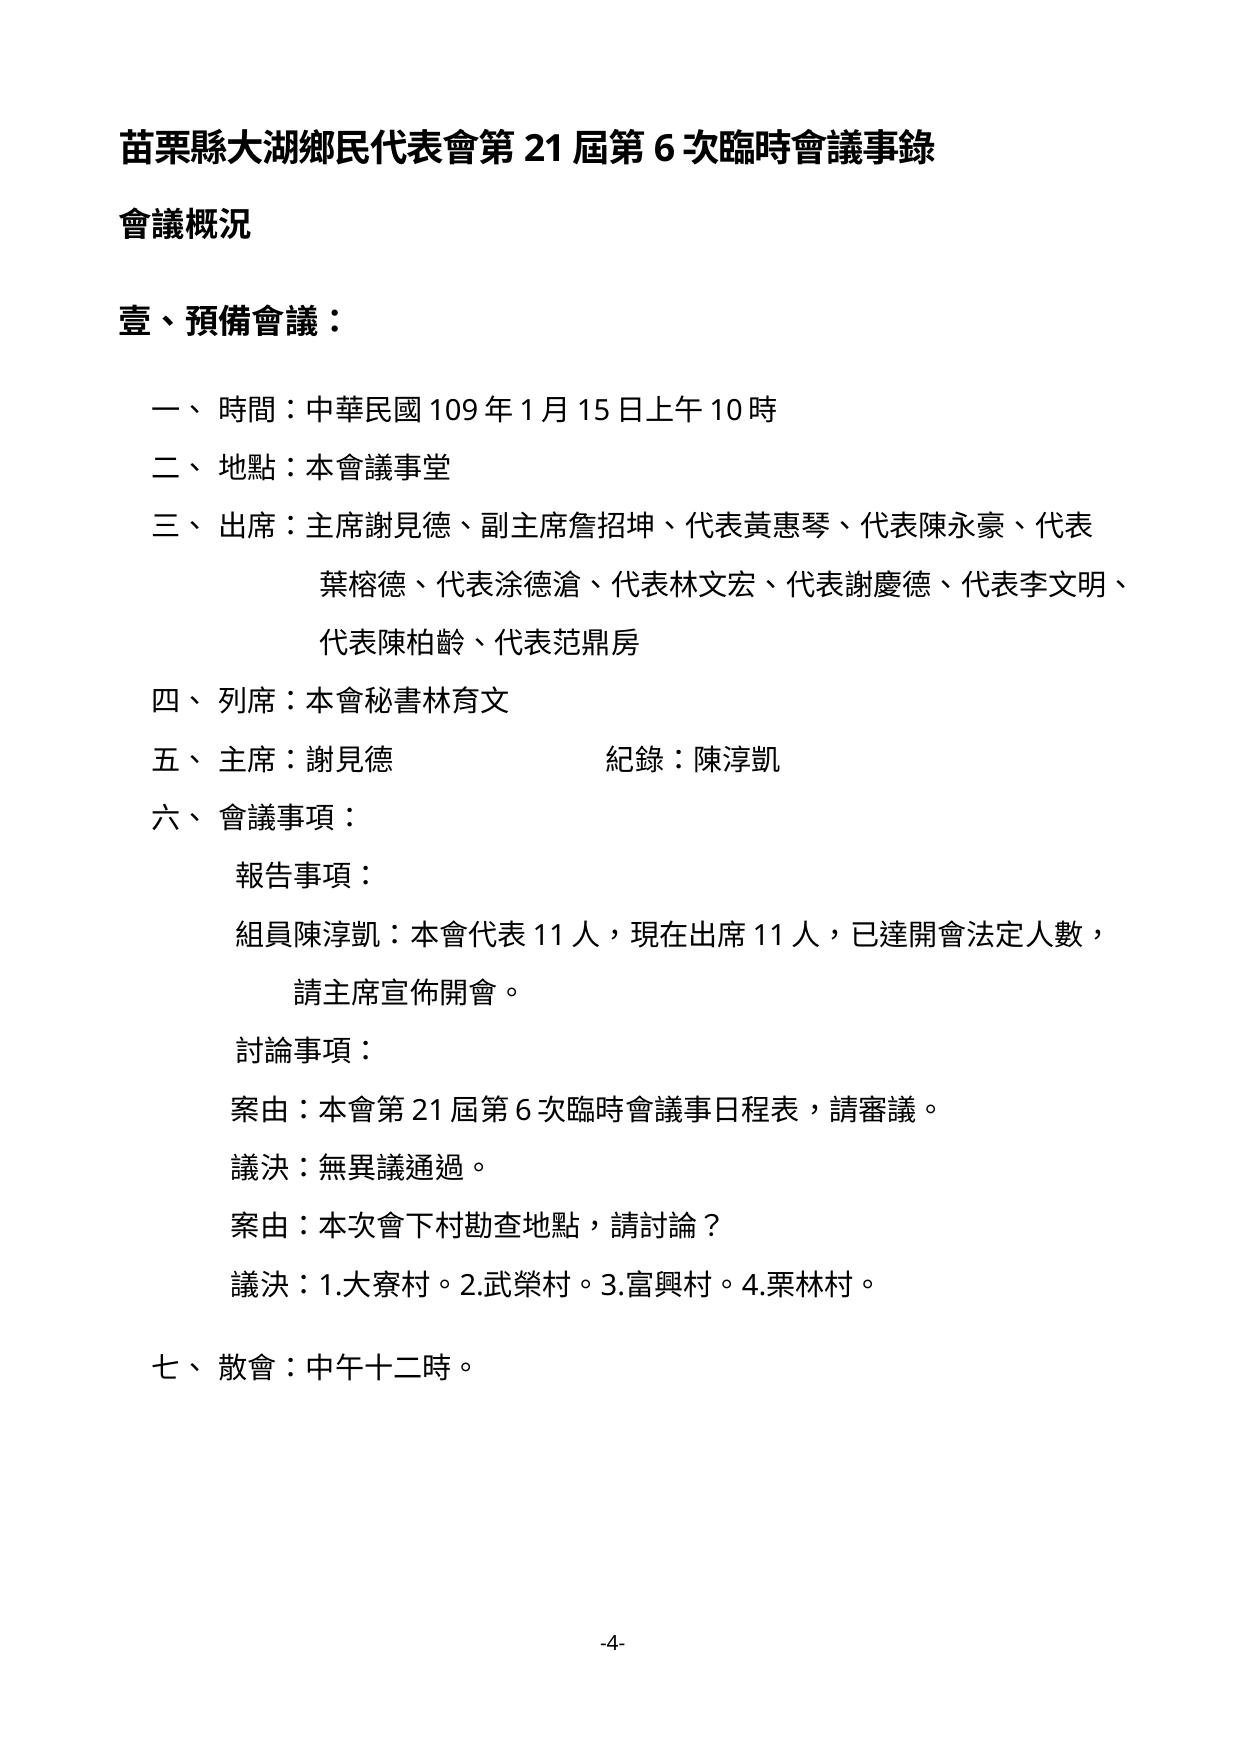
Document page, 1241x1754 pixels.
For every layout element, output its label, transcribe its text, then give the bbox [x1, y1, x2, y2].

title 壹、預備會議： [118, 295, 1122, 343]
text 案由：本次會下村勘查地點，請討論？ [231, 1190, 1122, 1248]
list 會議事項： [151, 782, 1122, 840]
text 議決：無異議通過。 [231, 1132, 1122, 1190]
list 主席：謝見德 紀錄：陳淳凱 [151, 723, 1122, 782]
list 地點：本會議事堂 [151, 432, 1122, 490]
list 出席：主席謝見德、副主席詹招坤、代表黃惠琴、代表陳永豪、代表葉榕德、代表涂德滄、代表林文宏、代表謝慶德、代表李文明、代表陳柏齡、代表范鼎房 [151, 490, 1122, 665]
list 散會：中午十二時。 [151, 1332, 1122, 1390]
list 時間：中華民國109年1月15日上午10時 [151, 373, 1122, 432]
text 報告事項： [235, 840, 1122, 898]
text 議決：1.大寮村。2.武榮村。3.富興村。4.栗林村。 [231, 1248, 1122, 1307]
text 苗栗縣大湖鄉民代表會第21屆第6次臨時會議事錄 [118, 118, 1122, 173]
text 討論事項： [235, 1015, 1122, 1073]
text 組員陳淳凱：本會代表11人，現在出席11人，已達開會法定人數，請主席宣佈開會。 [235, 898, 1122, 1015]
text 案由：本會第21屆第6次臨時會議事日程表，請審議。 [231, 1073, 1122, 1132]
title 會議概況 [118, 198, 1122, 246]
list 列席：本會秘書林育文 [151, 665, 1122, 723]
